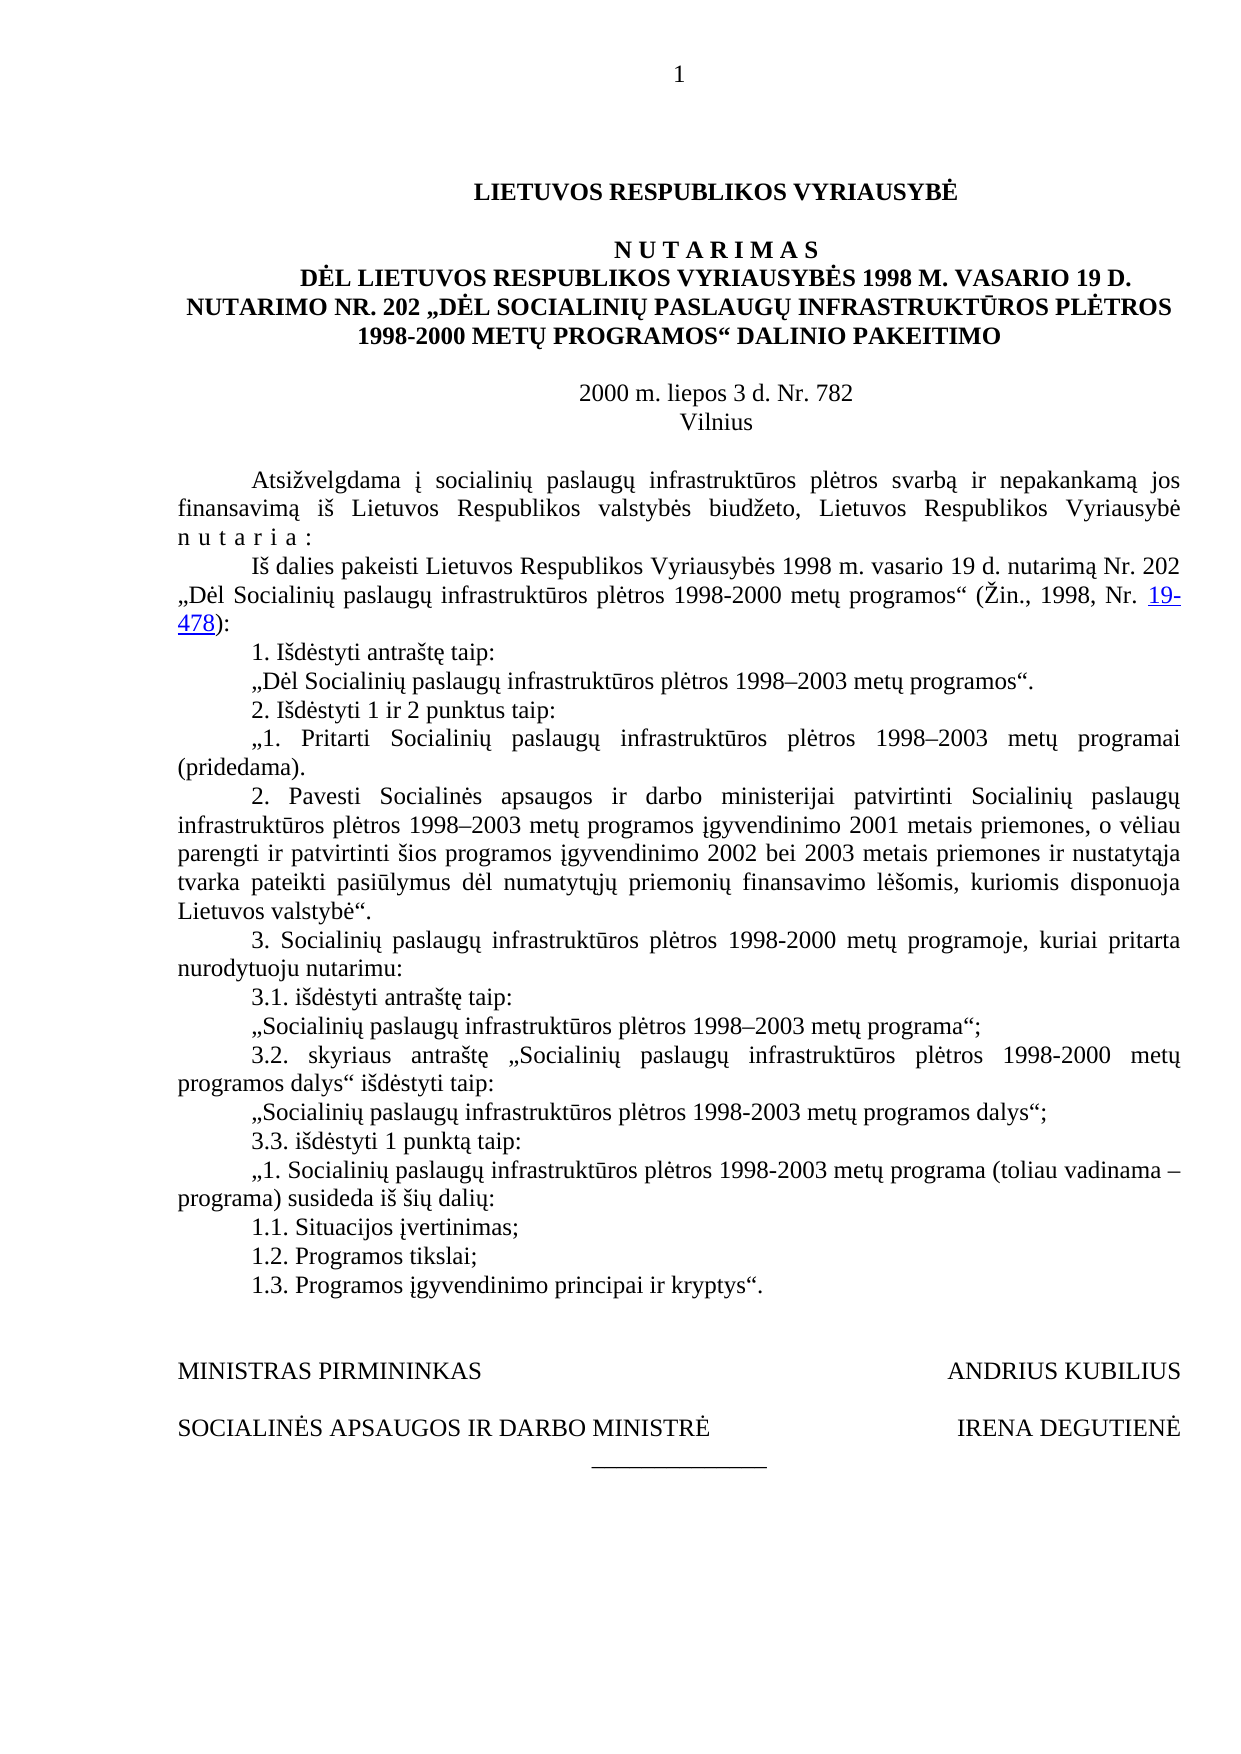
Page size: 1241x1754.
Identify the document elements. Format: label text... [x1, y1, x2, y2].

text 2. Pavesti Socialinės apsaugos ir darbo ministerijai patvirtinti Socialinių paslaugų infrastruktūros plėtros 1998–2003 metų programos įgyvendinimo 2001 metais priemones, o vėliau parengti ir patvirtinti šios programos įgyvendinimo 2002 bei 2003 metais priemones ir nustatytąja tvarka pateikti pasiūlymus dėl numatytųjų priemonių finansavimo lėšomis, kuriomis disponuoja Lietuvos valstybė“. [177, 781, 1181, 925]
text N U T A R I M A S [177, 235, 1181, 263]
text 3.2. skyriaus antraštę „Socialinių paslaugų infrastruktūros plėtros 1998-2000 metų programos dalys“ išdėstyti taip: [177, 1040, 1181, 1097]
text Atsižvelgdama į socialinių paslaugų infrastruktūros plėtros svarbą ir nepakankamą jos finansavimą iš Lietuvos Respublikos valstybės biudžeto, Lietuvos Respublikos Vyriausybė nutaria: [177, 465, 1181, 551]
text Vilnius [177, 407, 1181, 436]
text Iš dalies pakeisti Lietuvos Respublikos Vyriausybės 1998 m. vasario 19 d. nutarimą Nr. 202 „Dėl Socialinių paslaugų infrastruktūros plėtros 1998-2000 metų programos“ (Žin., 1998, Nr. 19-478): [177, 551, 1181, 637]
text 2. Išdėstyti 1 ir 2 punktus taip: [177, 695, 1181, 723]
text 1.1. Situacijos įvertinimas; [177, 1212, 1181, 1241]
text 1.3. Programos įgyvendinimo principai ir kryptys“. [177, 1270, 1181, 1298]
text 2000 m. liepos 3 d. Nr. 782 [177, 378, 1181, 407]
text 3.1. išdėstyti antraštę taip: [177, 982, 1181, 1011]
text 3.3. išdėstyti 1 punktą taip: [177, 1126, 1181, 1155]
text SOCIALINĖS APSAUGOS IR DARBO MINISTRĖ IRENA DEGUTIENĖ [177, 1413, 1181, 1442]
text „Dėl Socialinių paslaugų infrastruktūros plėtros 1998–2003 metų programos“. [177, 666, 1181, 695]
text 1. Išdėstyti antraštę taip: [177, 637, 1181, 666]
text MINISTRAS PIRMININKAS ANDRIUS KUBILIUS [177, 1356, 1181, 1385]
text 1.2. Programos tikslai; [177, 1241, 1181, 1270]
text DĖL LIETUVOS RESPUBLIKOS VYRIAUSYBĖS 1998 M. VASARIO 19 D. NUTARIMO NR. 202 „DĖL SOCIALINIŲ PASLAUGŲ INFRASTRUKTŪROS PLĖTROS 1998-2000 METŲ PROGRAMOS“ DALINIO PAKEITIMO [177, 263, 1181, 350]
text LIETUVOS RESPUBLIKOS VYRIAUSYBĖ [177, 177, 1181, 206]
text ______________ [177, 1442, 1181, 1471]
text „Socialinių paslaugų infrastruktūros plėtros 1998–2003 metų programa“; [177, 1011, 1181, 1040]
text „Socialinių paslaugų infrastruktūros plėtros 1998-2003 metų programos dalys“; [177, 1097, 1181, 1126]
text 3. Socialinių paslaugų infrastruktūros plėtros 1998-2000 metų programoje, kuriai pritarta nurodytuoju nutarimu: [177, 925, 1181, 982]
text „1. Pritarti Socialinių paslaugų infrastruktūros plėtros 1998–2003 metų programai (pridedama). [177, 723, 1181, 781]
text „1. Socialinių paslaugų infrastruktūros plėtros 1998-2003 metų programa (toliau vadinama – programa) susideda iš šių dalių: [177, 1155, 1181, 1212]
